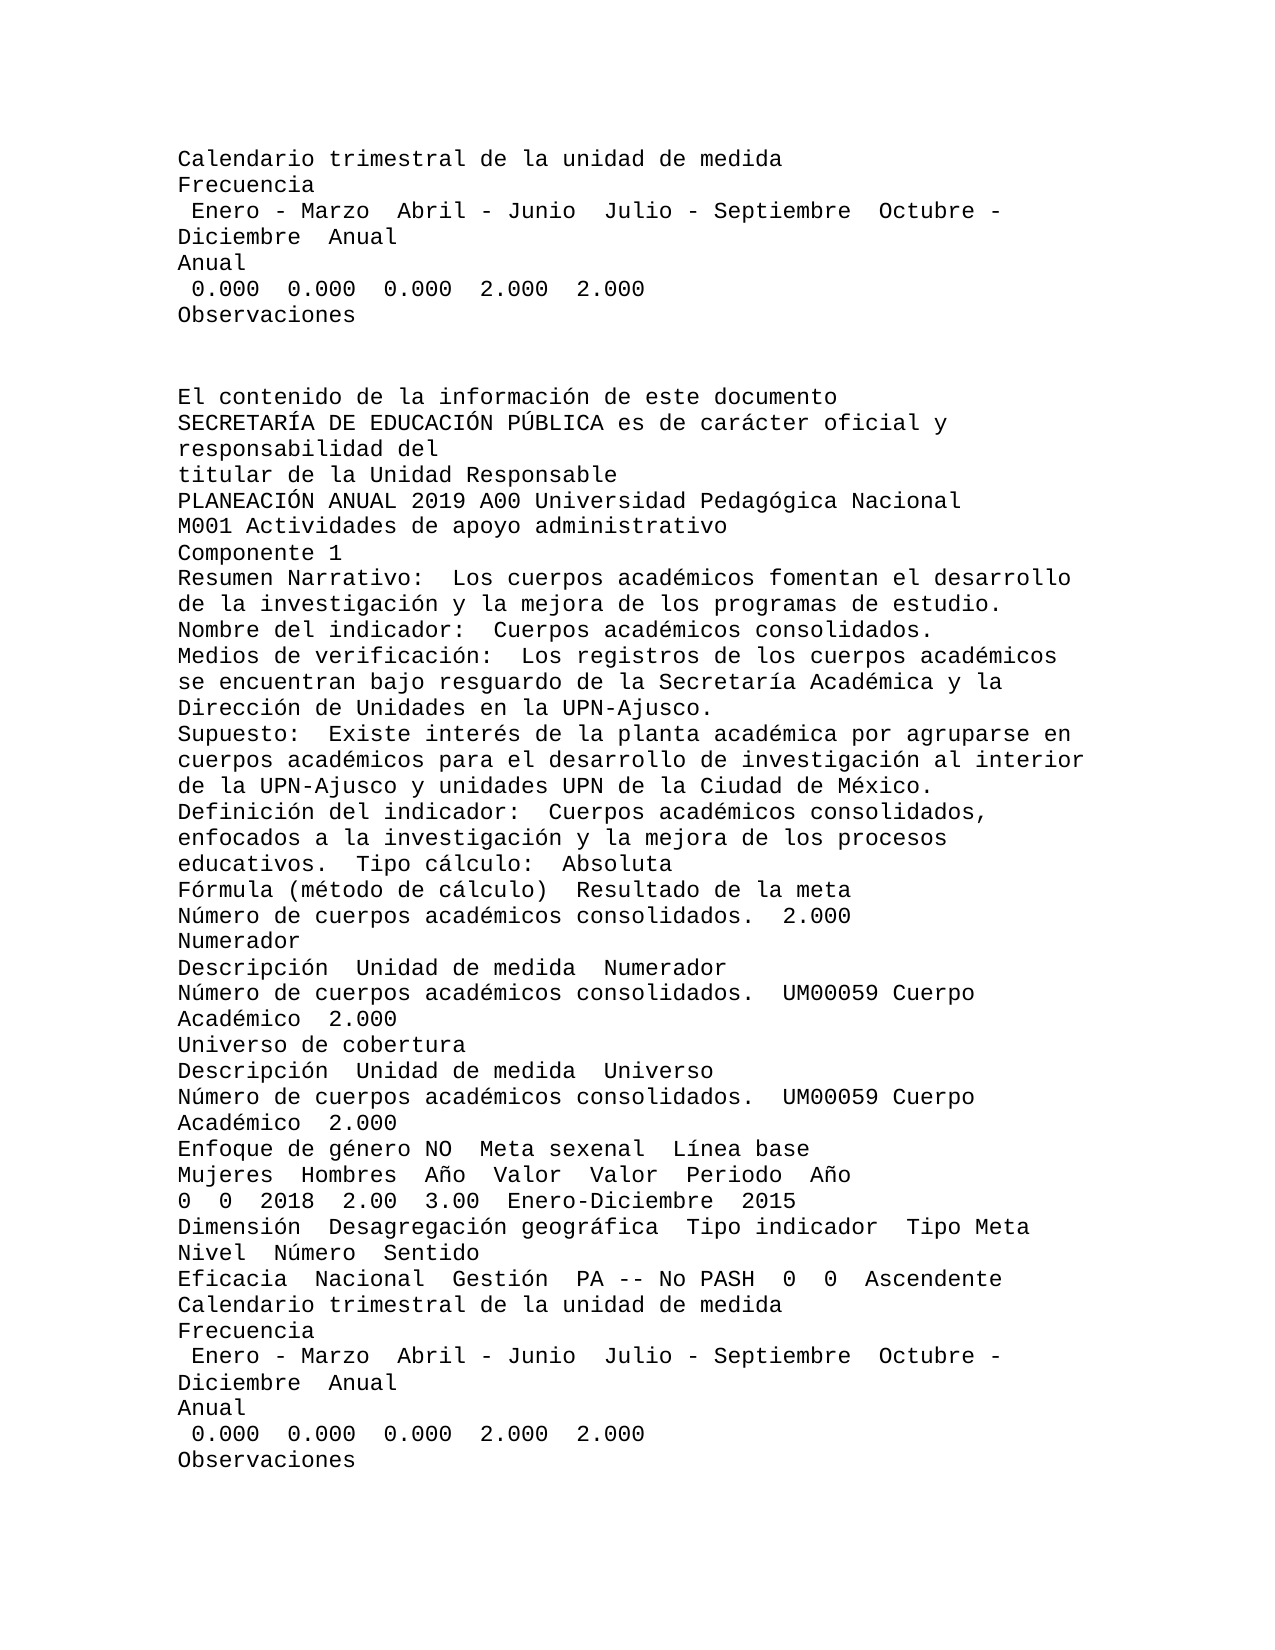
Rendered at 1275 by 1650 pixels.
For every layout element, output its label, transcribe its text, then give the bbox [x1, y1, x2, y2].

text Anual [177, 251, 1098, 277]
text Dimensión Desagregación geográfica Tipo indicador Tipo Meta Nivel Número Sentido [177, 1215, 1098, 1267]
text 0.000 0.000 0.000 2.000 2.000 [177, 1423, 1098, 1449]
text Calendario trimestral de la unidad de medida [177, 148, 1098, 173]
text Observaciones [177, 1449, 1098, 1474]
text M001 Actividades de apoyo administrativo [177, 515, 1098, 541]
text Frecuencia [177, 173, 1098, 199]
text Número de cuerpos académicos consolidados. UM00059 Cuerpo Académico 2.000 [177, 982, 1098, 1034]
text Observaciones [177, 303, 1098, 329]
text Frecuencia [177, 1319, 1098, 1345]
text Calendario trimestral de la unidad de medida [177, 1293, 1098, 1319]
text Enero - Marzo Abril - Junio Julio - Septiembre Octubre - Diciembre Anual [177, 1345, 1098, 1397]
text Definición del indicador: Cuerpos académicos consolidados, enfocados a la investigación y la mejora de los procesos educativos. Tipo cálculo: Absoluta [177, 800, 1098, 878]
text SECRETARÍA DE EDUCACIÓN PÚBLICA es de carácter oficial y responsabilidad del [177, 411, 1098, 463]
text Eficacia Nacional Gestión PA -- No PASH 0 0 Ascendente [177, 1267, 1098, 1293]
text 0 0 2018 2.00 3.00 Enero-Diciembre 2015 [177, 1189, 1098, 1215]
text Fórmula (método de cálculo) Resultado de la meta [177, 878, 1098, 904]
text Anual [177, 1397, 1098, 1423]
text Componente 1 [177, 541, 1098, 567]
text Resumen Narrativo: Los cuerpos académicos fomentan el desarrollo de la investigación y la mejora de los programas de estudio. [177, 567, 1098, 619]
text Nombre del indicador: Cuerpos académicos consolidados. [177, 619, 1098, 644]
text Descripción Unidad de medida Universo [177, 1059, 1098, 1086]
text El contenido de la información de este documento [177, 385, 1098, 411]
text Enero - Marzo Abril - Junio Julio - Septiembre Octubre - Diciembre Anual [177, 199, 1098, 251]
text 0.000 0.000 0.000 2.000 2.000 [177, 277, 1098, 303]
text Numerador [177, 930, 1098, 956]
text Medios de verificación: Los registros de los cuerpos académicos se encuentran bajo resguardo de la Secretaría Académica y la Dirección de Unidades en la UPN-Ajusco. [177, 644, 1098, 722]
text Número de cuerpos académicos consolidados. UM00059 Cuerpo Académico 2.000 [177, 1086, 1098, 1137]
text Número de cuerpos académicos consolidados. 2.000 [177, 904, 1098, 930]
text Enfoque de género NO Meta sexenal Línea base [177, 1137, 1098, 1163]
text titular de la Unidad Responsable [177, 463, 1098, 489]
text PLANEACIÓN ANUAL 2019 A00 Universidad Pedagógica Nacional [177, 489, 1098, 515]
text Descripción Unidad de medida Numerador [177, 956, 1098, 982]
text Mujeres Hombres Año Valor Valor Periodo Año [177, 1163, 1098, 1189]
text Universo de cobertura [177, 1034, 1098, 1059]
text Supuesto: Existe interés de la planta académica por agruparse en cuerpos académicos para el desarrollo de investigación al interior de la UPN-Ajusco y unidades UPN de la Ciudad de México. [177, 722, 1098, 800]
